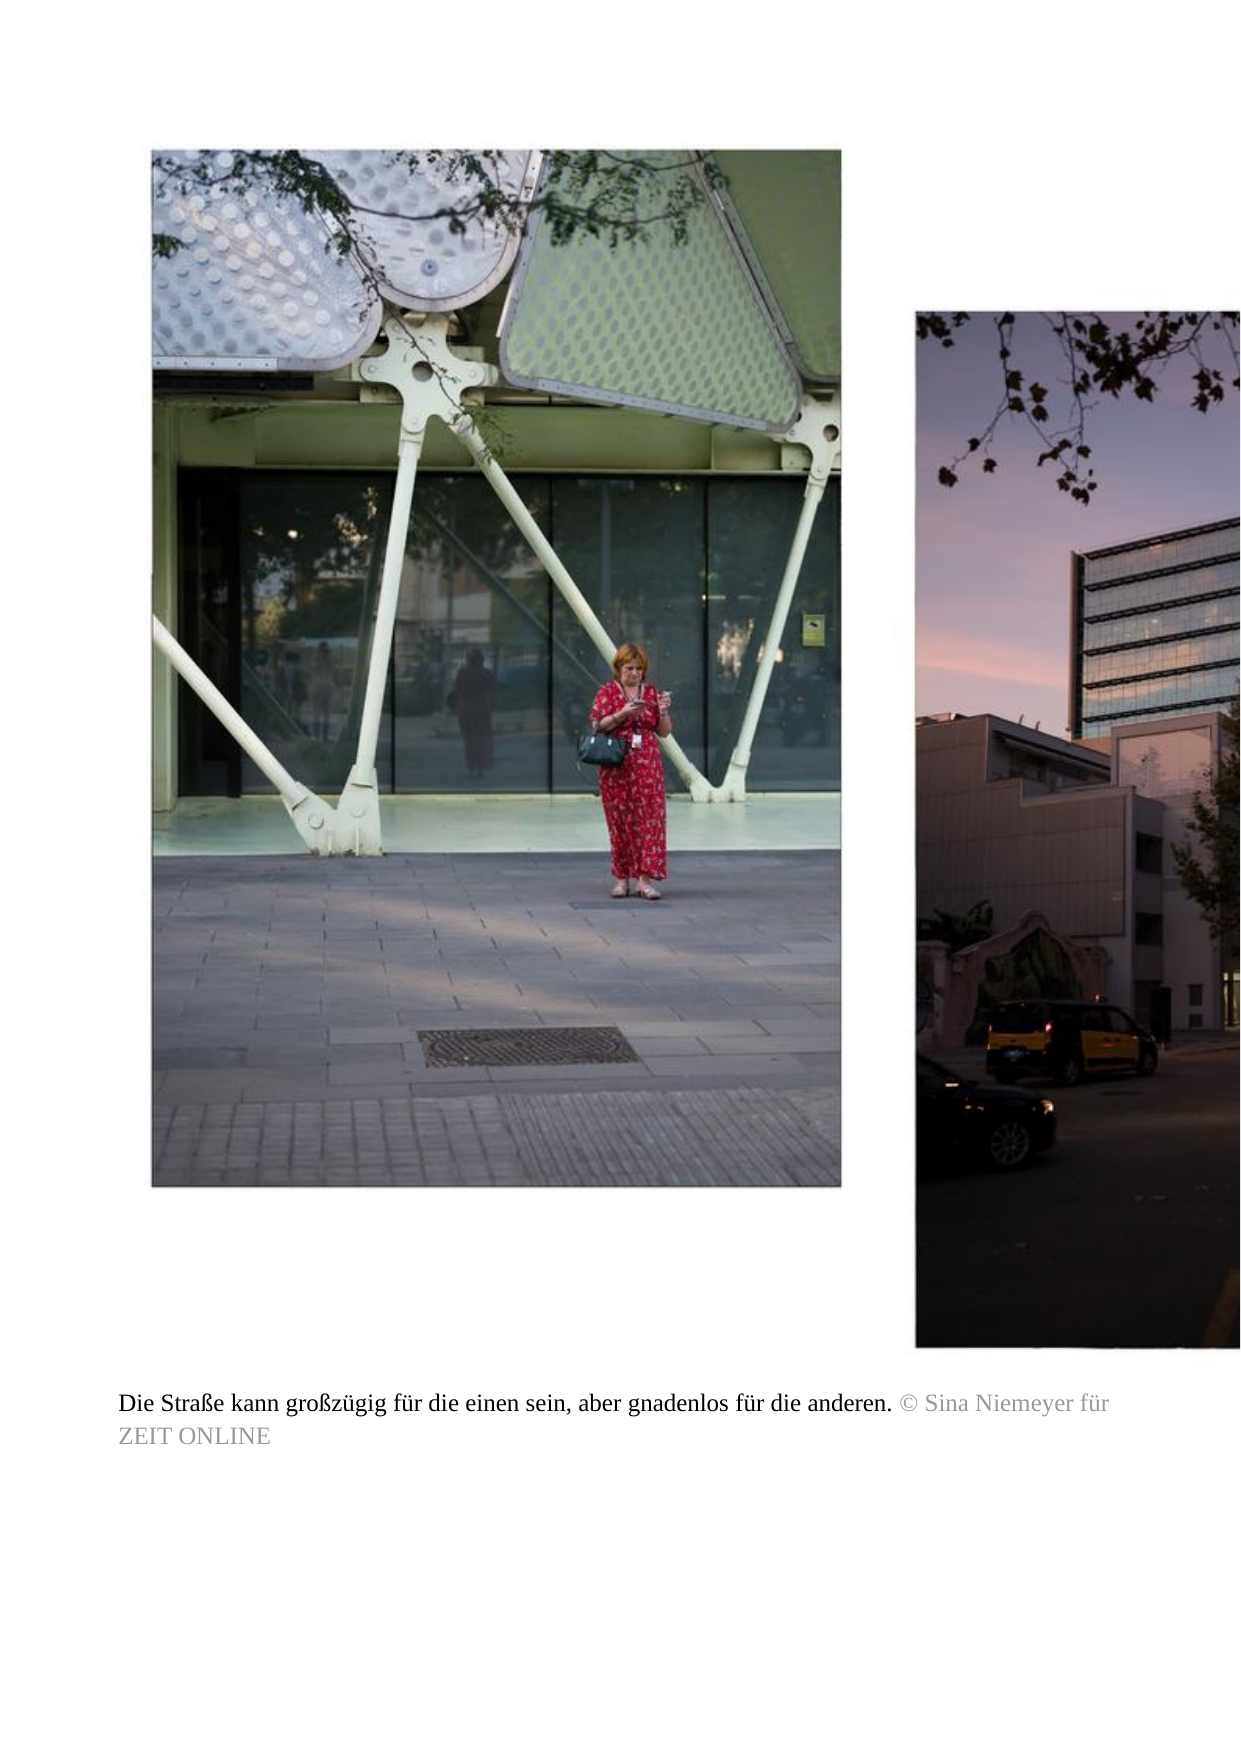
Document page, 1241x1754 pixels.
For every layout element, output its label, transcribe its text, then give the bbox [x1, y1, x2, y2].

text Die Straße kann großzügig für die einen sein, aber gnadenlos für die anderen. © Sina Niemeyer für ZEIT ONLINE [118, 1388, 1122, 1450]
picture [118, 118, 1241, 1384]
